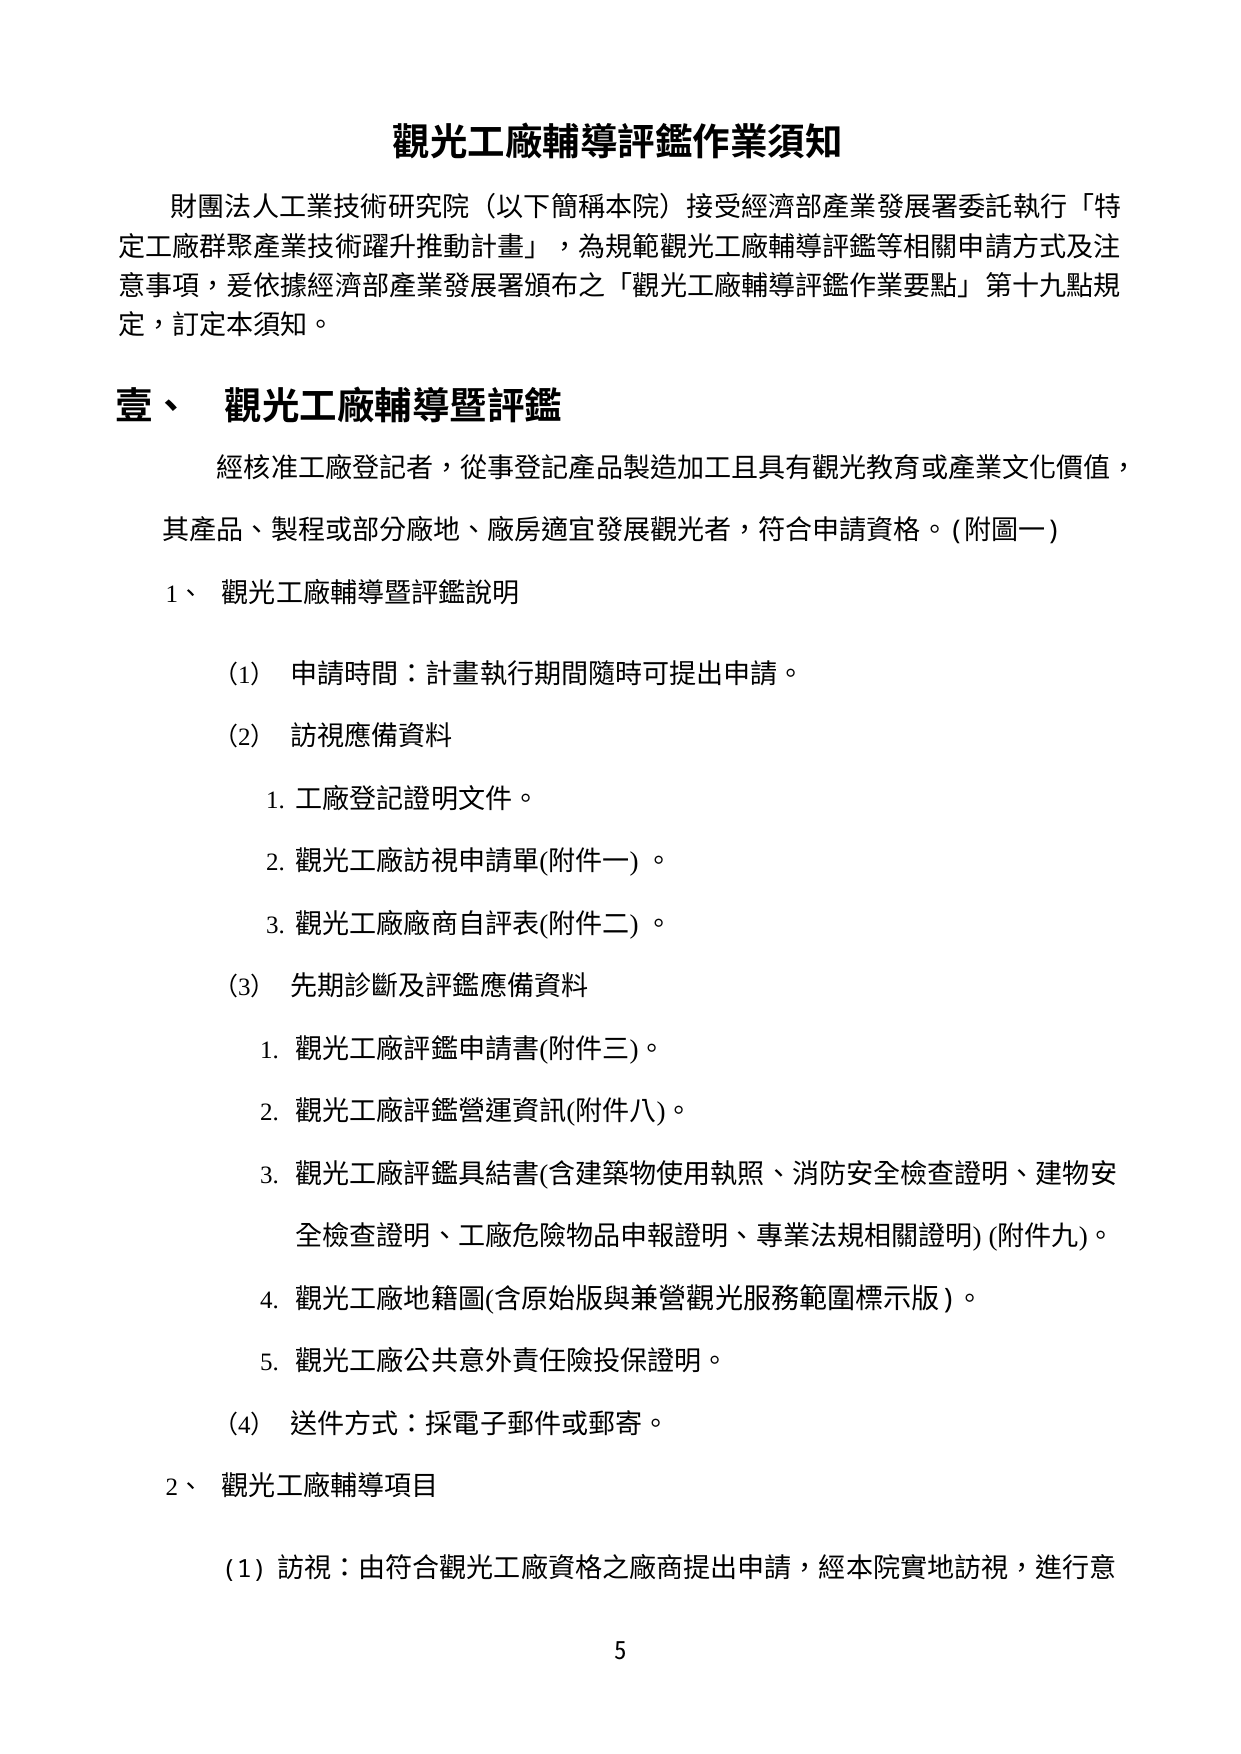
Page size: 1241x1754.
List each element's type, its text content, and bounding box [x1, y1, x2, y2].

list 觀光工廠輔導項目 [165, 1442, 1122, 1505]
list 觀光工廠訪視申請單(附件一) 。 [266, 817, 1122, 880]
text 財團法人工業技術研究院（以下簡稱本院）接受經濟部產業發展署委託執行「特定工廠群聚產業技術躍升推動計畫」，為規範觀光工廠輔導評鑑等相關申請方式及注意事項，爰依據經濟部產業發展署頒布之「觀光工廠輔導評鑑作業要點」第十九點規定，訂定本須知。 [118, 185, 1122, 342]
list 訪視應備資料 [213, 692, 1122, 755]
list 觀光工廠地籍圖(含原始版與兼營觀光服務範圍標示版)。 [260, 1255, 1122, 1317]
list 觀光工廠評鑑營運資訊(附件八)。 [260, 1067, 1122, 1130]
list 觀光工廠評鑑具結書(含建築物使用執照、消防安全檢查證明、建物安全檢查證明、工廠危險物品申報證明、專業法規相關證明) (附件九)。 [260, 1130, 1122, 1255]
list 工廠登記證明文件。 [266, 755, 1122, 817]
text 觀光工廠輔導評鑑作業須知 [120, 112, 1115, 166]
list 觀光工廠廠商自評表(附件二) 。 [266, 880, 1122, 942]
list 觀光工廠輔導暨評鑑說明 [165, 548, 1122, 611]
text 經核准工廠登記者，從事登記產品製造加工且具有觀光教育或產業文化價值，其產品、製程或部分廠地、廠房適宜發展觀光者，符合申請資格。(附圖一) [162, 423, 1122, 548]
list 先期診斷及評鑑應備資料 [213, 942, 1122, 1005]
list 申請時間：計畫執行期間隨時可提出申請。 [213, 630, 1122, 692]
list 觀光工廠輔導暨評鑑 [115, 361, 1122, 423]
list 送件方式：採電子郵件或郵寄。 [213, 1380, 1122, 1442]
list 觀光工廠公共意外責任險投保證明。 [260, 1317, 1122, 1380]
list 訪視：由符合觀光工廠資格之廠商提出申請，經本院實地訪視，進行意 [222, 1523, 1122, 1586]
list 觀光工廠評鑑申請書(附件三)。 [260, 1005, 1122, 1067]
